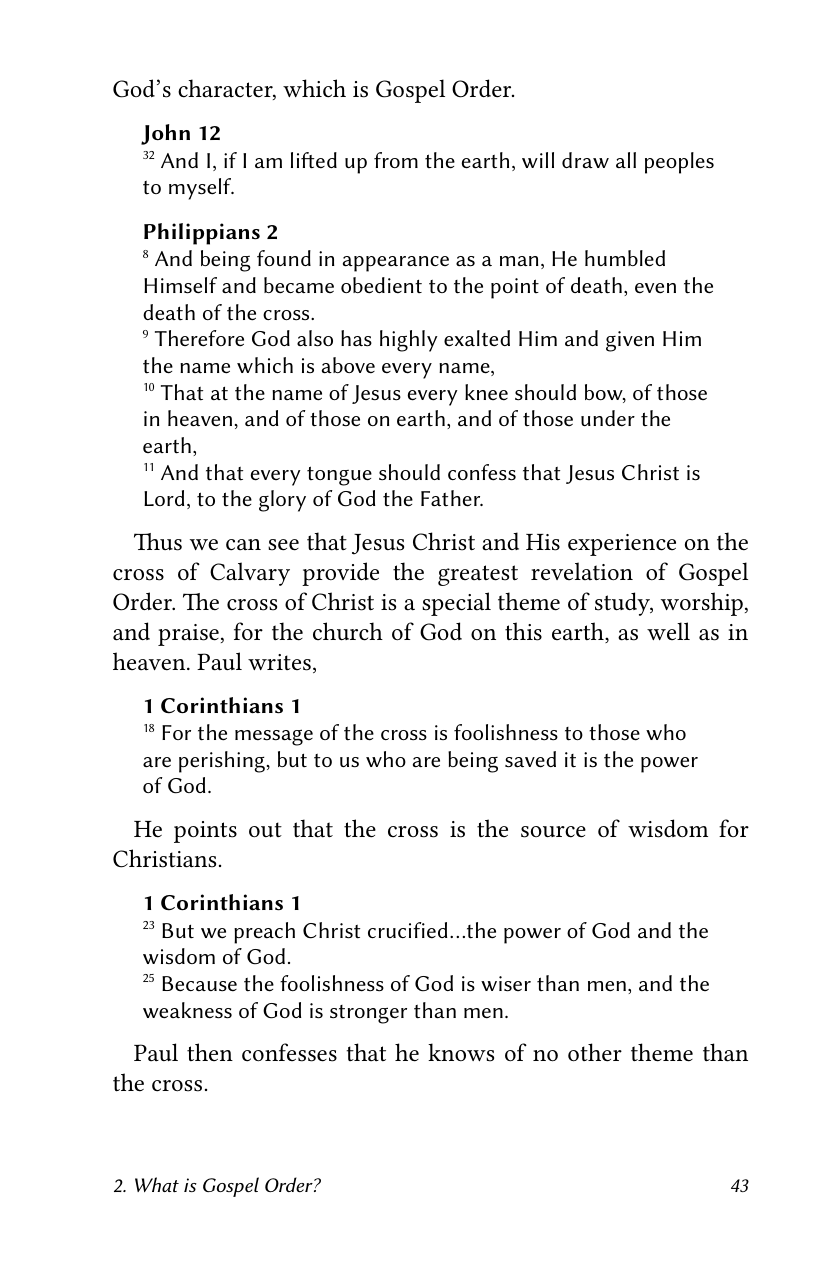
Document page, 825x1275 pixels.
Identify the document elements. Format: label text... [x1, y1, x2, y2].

text 9 Therefore God also has highly exalted Him and given Him the name which is above every name, [142, 326, 720, 379]
text 18 For the message of the cross is foolishness to those who are perishing, but to us who are being saved it is the power of God. [142, 720, 720, 799]
text 23 But we preach Christ crucified...the power of God and the wisdom of God. [142, 917, 720, 970]
text 32 And I, if I am lifted up from the earth, will draw all peoples to myself. [142, 147, 720, 200]
text 8 And being found in appearance as a man, He humbled Himself and became obedient to the point of death, even the death of the cross. [142, 246, 720, 326]
text Paul then confesses that he knows of no other theme than the cross. [112, 1039, 750, 1098]
text Philippians 2 [142, 219, 750, 245]
text 10 That at the name of Jesus every knee should bow, of those in heaven, and of those on earth, and of those under the earth, [142, 380, 720, 459]
text God’s character, which is Gospel Order. [112, 75, 750, 103]
text 25 Because the foolishness of God is wiser than men, and the weakness of God is stronger than men. [142, 971, 720, 1024]
text 11 And that every tongue should confess that Jesus Christ is Lord, to the glory of God the Father. [142, 460, 720, 512]
text 1 Corinthians 1 [142, 890, 750, 916]
text 1 Corinthians 1 [142, 692, 750, 719]
text He points out that the cross is the source of wisdom for Christians. [112, 815, 750, 873]
text John 12 [142, 120, 750, 146]
text Thus we can see that Jesus Christ and His experience on the cross of Calvary provide the greatest revelation of Gospel Order. The cross of Christ is a special theme of study, worship, and praise, for the church of God on this earth, as well as in heaven. Paul writes, [112, 528, 750, 676]
